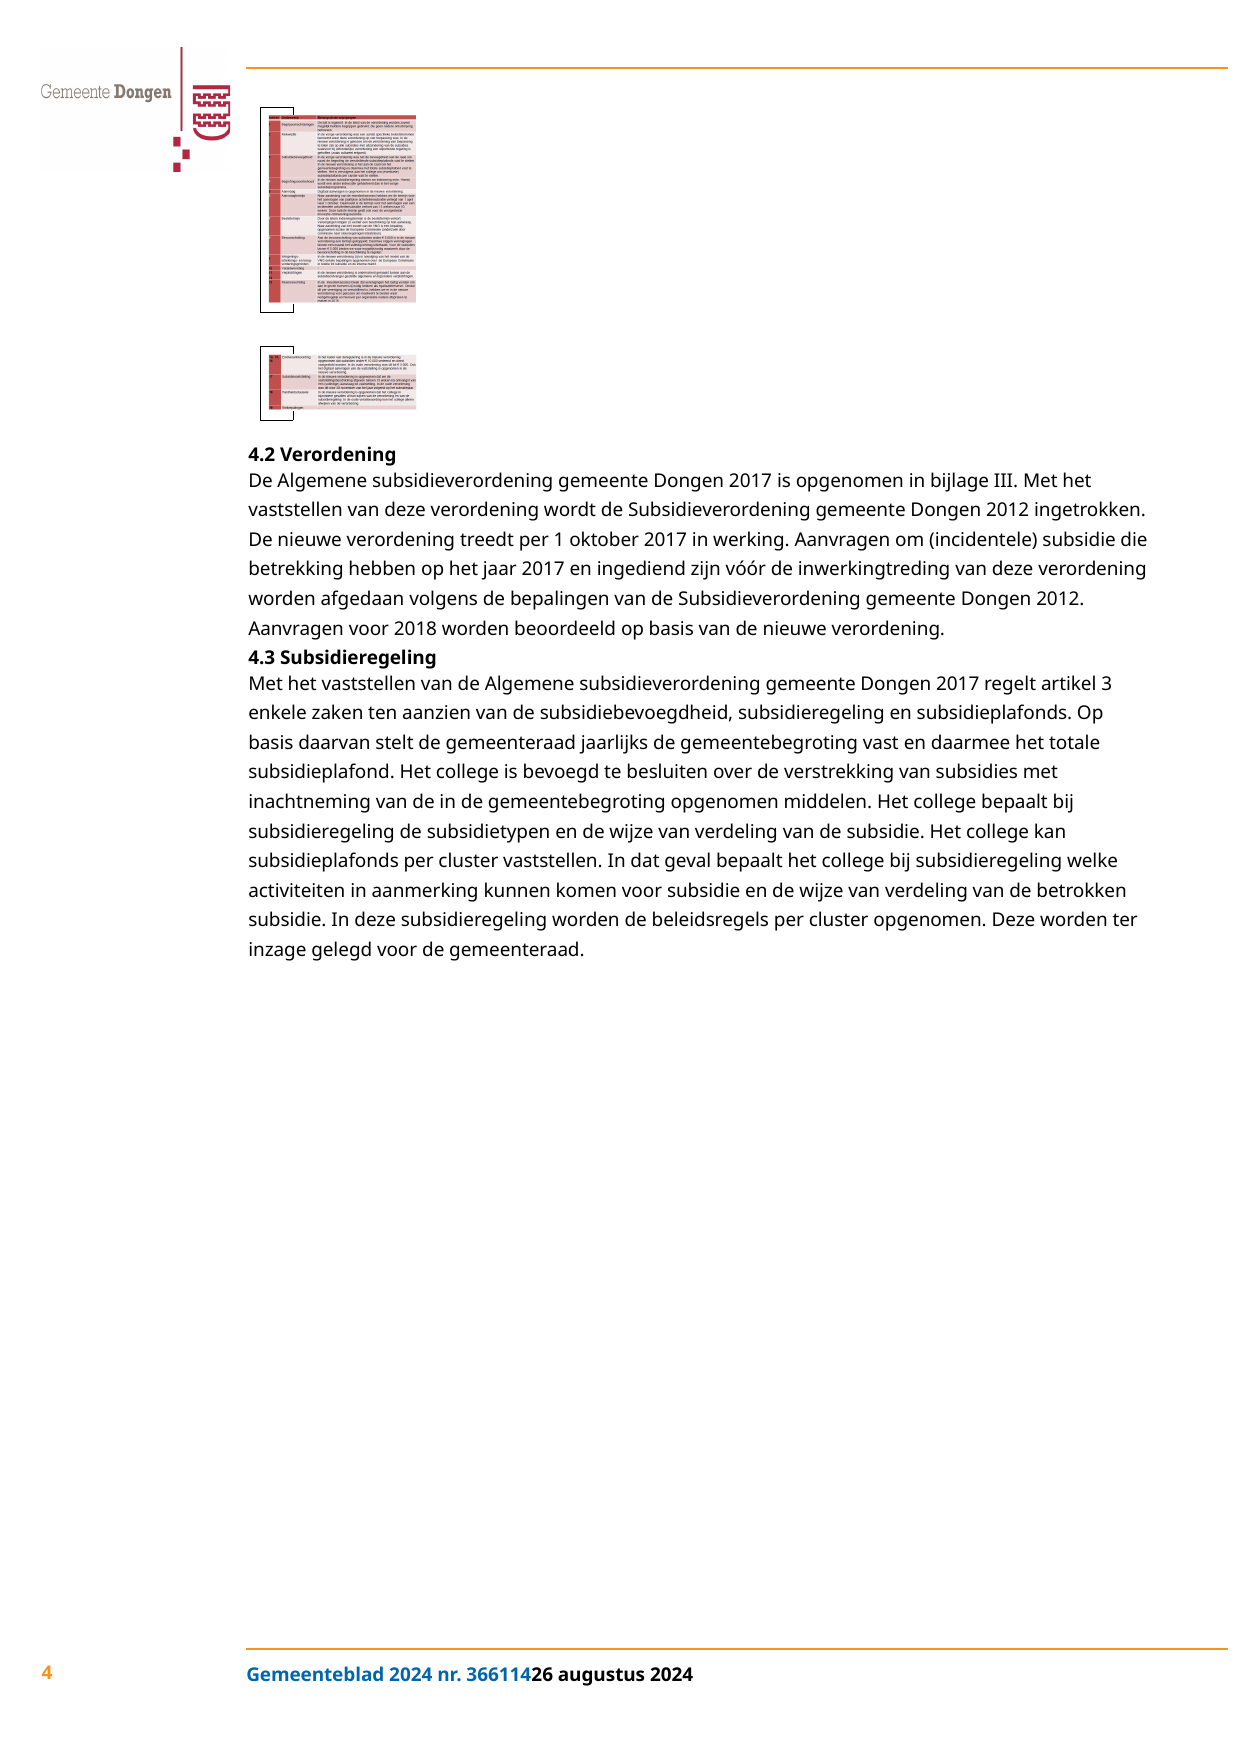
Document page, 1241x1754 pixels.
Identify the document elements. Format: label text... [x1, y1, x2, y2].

text Aanvragen voor 2018 worden beoordeeld op basis van de nieuwe verordening. [248, 615, 1152, 640]
picture [268, 115, 417, 304]
text basis daarvan stelt de gemeenteraad jaarlijks de gemeentebegroting vast en daarmee het totale [248, 729, 1152, 755]
text Met het vaststellen van de Algemene subsidieverordening gemeente Dongen 2017 regelt artikel 3 [248, 670, 1152, 696]
text De nieuwe verordening treedt per 1 oktober 2017 in werking. Aanvragen om (incidentele) subsidie die [248, 526, 1152, 552]
text subsidieregeling de subsidietypen en de wijze van verdeling van de subsidie. Het college kan [248, 818, 1152, 844]
text 4.3 Subsidieregeling [248, 644, 1152, 670]
picture [41, 47, 231, 172]
text worden afgedaan volgens de bepalingen van de Subsidieverordening gemeente Dongen 2012. [248, 585, 1152, 611]
text De Algemene subsidieverordening gemeente Dongen 2017 is opgenomen in bijlage III. Met het [248, 467, 1152, 492]
text enkele zaken ten aanzien van de subsidiebevoegdheid, subsidieregeling en subsidieplafonds. Op [248, 699, 1152, 725]
text subsidie. In deze subsidieregeling worden de beleidsregels per cluster opgenomen. Deze worden ter inzage gelegd voor de gemeenteraad. [248, 907, 1152, 962]
text 4.2 Verordening [248, 441, 1152, 467]
text inachtneming van de in de gemeentebegroting opgenomen middelen. Het college bepaalt bij [248, 788, 1152, 814]
text betrekking hebben op het jaar 2017 en ingediend zijn vóór de inwerkingtreding van deze verordening [248, 556, 1152, 581]
text vaststellen van deze verordening wordt de Subsidieverordening gemeente Dongen 2012 ingetrokken. [248, 496, 1152, 522]
picture [268, 354, 417, 411]
text activiteiten in aanmerking kunnen komen voor subsidie en de wijze van verdeling van de betrokken [248, 877, 1152, 903]
text subsidieplafonds per cluster vaststellen. In dat geval bepaalt het college bij subsidieregeling welke [248, 847, 1152, 873]
text subsidieplafond. Het college is bevoegd te besluiten over de verstrekking van subsidies met [248, 759, 1152, 784]
